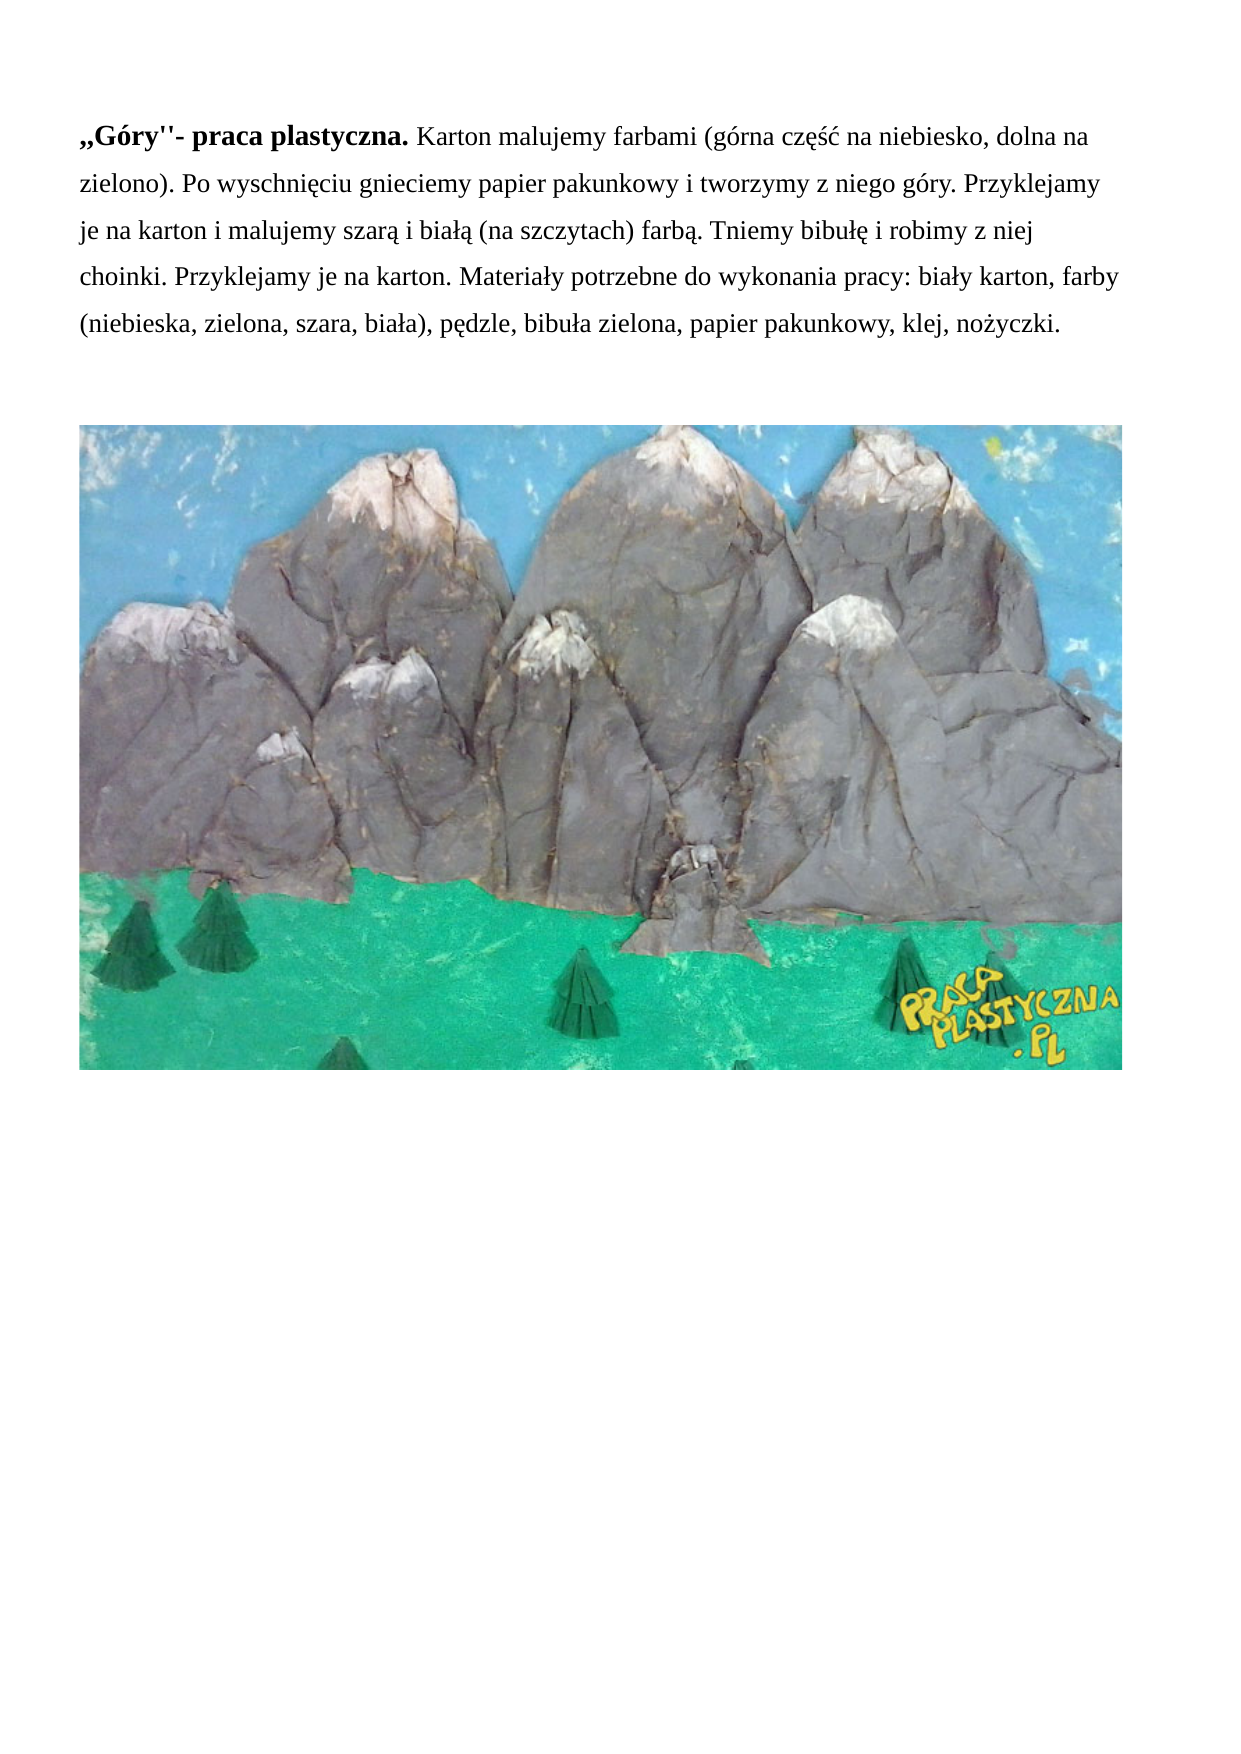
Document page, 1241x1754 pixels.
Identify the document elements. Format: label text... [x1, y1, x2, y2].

picture [79, 425, 1123, 1070]
text ,,Góry''- praca plastyczna. Karton malujemy farbami (górna część na niebiesko, dolna na zielono). Po wyschnięciu gnieciemy papier pakunkowy i tworzymy z niego góry. Przyklejamy je na karton i malujemy szarą i białą (na szczytach) farbą. Tniemy bibułę i robimy z niej choinki. Przyklejamy je na karton. Materiały potrzebne do wykonania pracy: biały karton, farby (niebieska, zielona, szara, biała), pędzle, bibuła zielona, papier pakunkowy, klej, nożyczki. [79, 118, 1122, 338]
